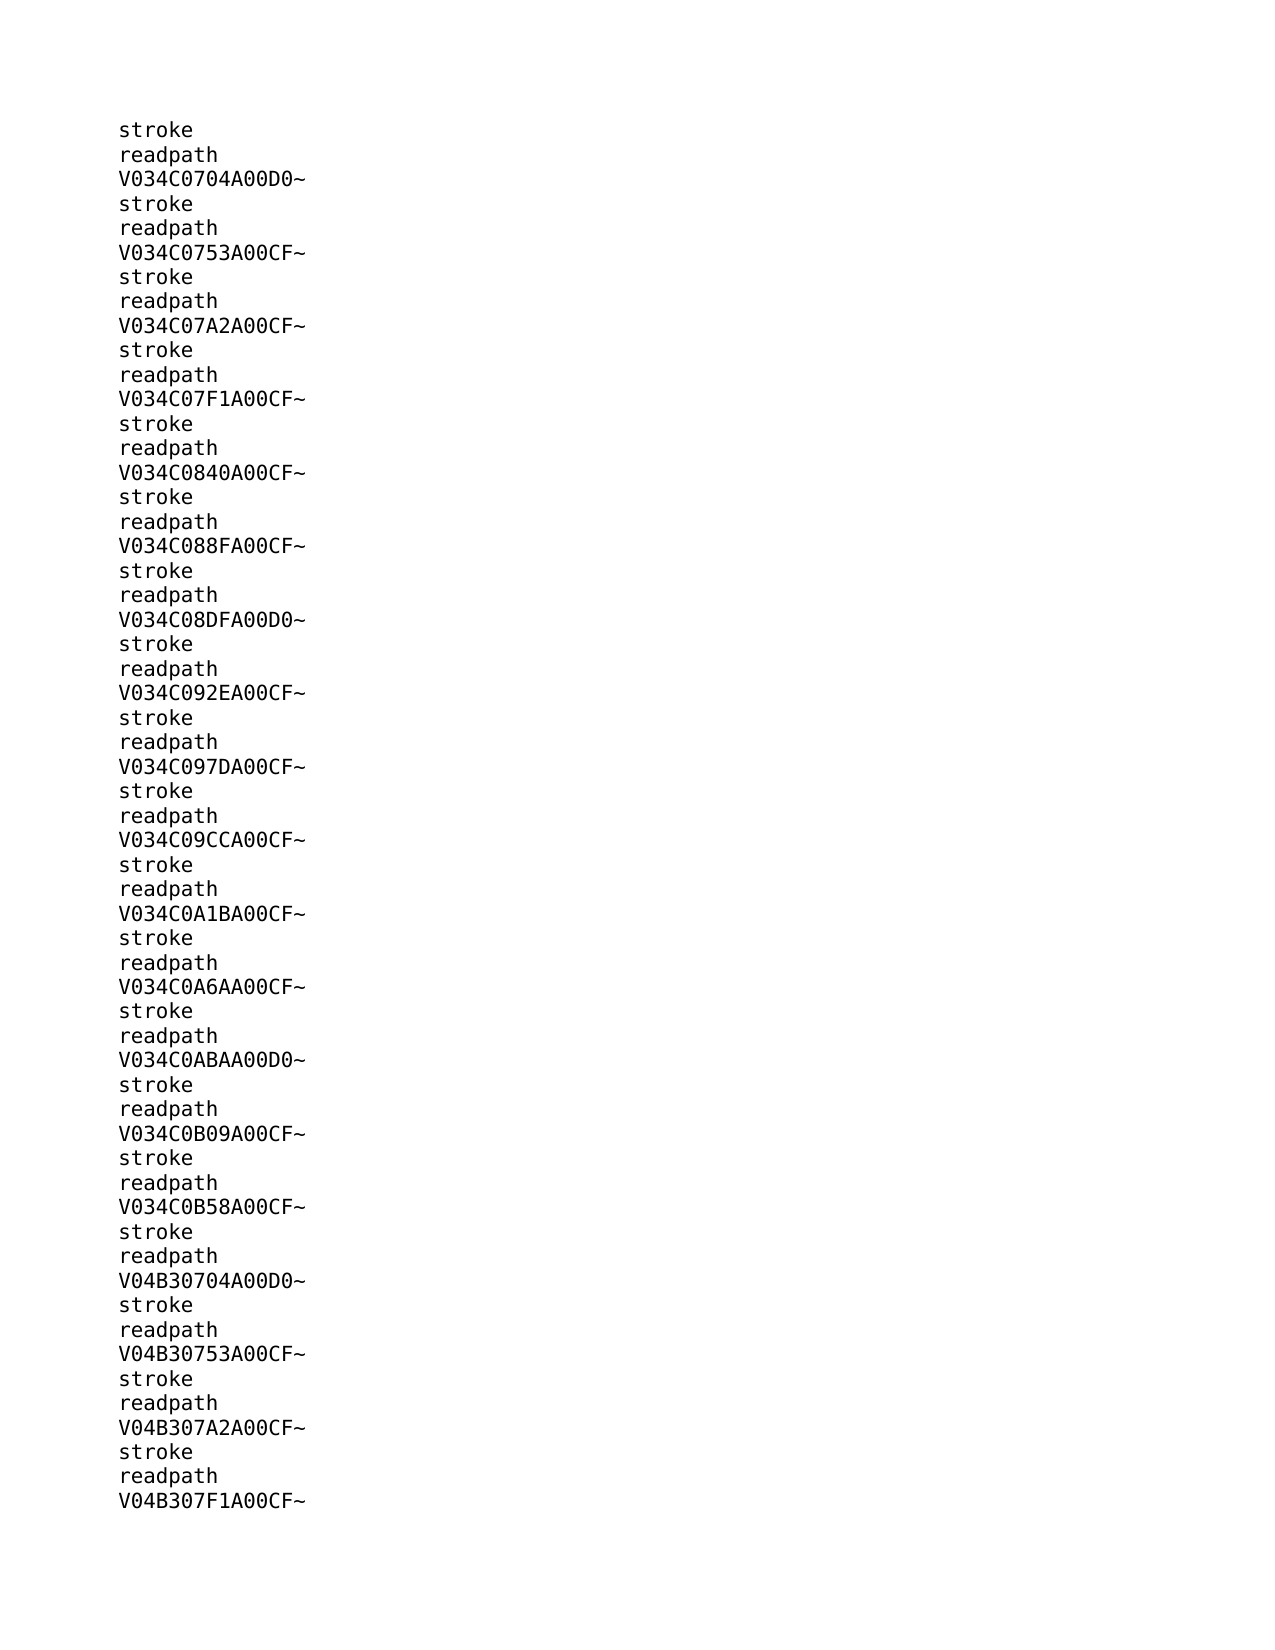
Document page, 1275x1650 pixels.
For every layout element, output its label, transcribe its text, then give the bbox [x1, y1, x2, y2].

text stroke [118, 118, 1157, 143]
text stroke [118, 852, 1157, 877]
text readpath [118, 730, 1157, 754]
text readpath [118, 1318, 1157, 1342]
text stroke [118, 779, 1157, 803]
text readpath [118, 1171, 1157, 1195]
text readpath [118, 143, 1157, 167]
text stroke [118, 632, 1157, 657]
text stroke [118, 412, 1157, 436]
text V034C0B09A00CF~ [118, 1122, 1157, 1146]
text V034C07F1A00CF~ [118, 387, 1157, 412]
text V034C0840A00CF~ [118, 461, 1157, 485]
text V034C0ABAA00D0~ [118, 1048, 1157, 1073]
text V034C088FA00CF~ [118, 534, 1157, 559]
text stroke [118, 1367, 1157, 1391]
text V034C0A1BA00CF~ [118, 901, 1157, 926]
text readpath [118, 216, 1157, 241]
text V04B307A2A00CF~ [118, 1416, 1157, 1440]
text V034C0B58A00CF~ [118, 1195, 1157, 1220]
text stroke [118, 926, 1157, 950]
text stroke [118, 1146, 1157, 1171]
text V034C07A2A00CF~ [118, 314, 1157, 338]
text readpath [118, 1244, 1157, 1269]
text stroke [118, 559, 1157, 583]
text stroke [118, 265, 1157, 289]
text readpath [118, 1024, 1157, 1048]
text V034C097DA00CF~ [118, 754, 1157, 779]
text stroke [118, 1220, 1157, 1244]
text V04B30753A00CF~ [118, 1342, 1157, 1367]
text V034C092EA00CF~ [118, 681, 1157, 706]
text stroke [118, 192, 1157, 216]
text readpath [118, 1097, 1157, 1122]
text V034C08DFA00D0~ [118, 608, 1157, 632]
text readpath [118, 1464, 1157, 1489]
text stroke [118, 1293, 1157, 1318]
text readpath [118, 363, 1157, 387]
text stroke [118, 1073, 1157, 1097]
text readpath [118, 1391, 1157, 1416]
text V034C0A6AA00CF~ [118, 975, 1157, 999]
text V04B307F1A00CF~ [118, 1489, 1157, 1513]
text readpath [118, 583, 1157, 608]
text readpath [118, 803, 1157, 828]
text readpath [118, 436, 1157, 461]
text V04B30704A00D0~ [118, 1269, 1157, 1293]
text V034C0704A00D0~ [118, 167, 1157, 192]
text V034C09CCA00CF~ [118, 828, 1157, 852]
text stroke [118, 485, 1157, 510]
text stroke [118, 1440, 1157, 1464]
text stroke [118, 999, 1157, 1024]
text readpath [118, 877, 1157, 901]
text readpath [118, 289, 1157, 314]
text readpath [118, 950, 1157, 975]
text stroke [118, 706, 1157, 730]
text readpath [118, 510, 1157, 534]
text V034C0753A00CF~ [118, 241, 1157, 265]
text stroke [118, 338, 1157, 363]
text readpath [118, 657, 1157, 681]
